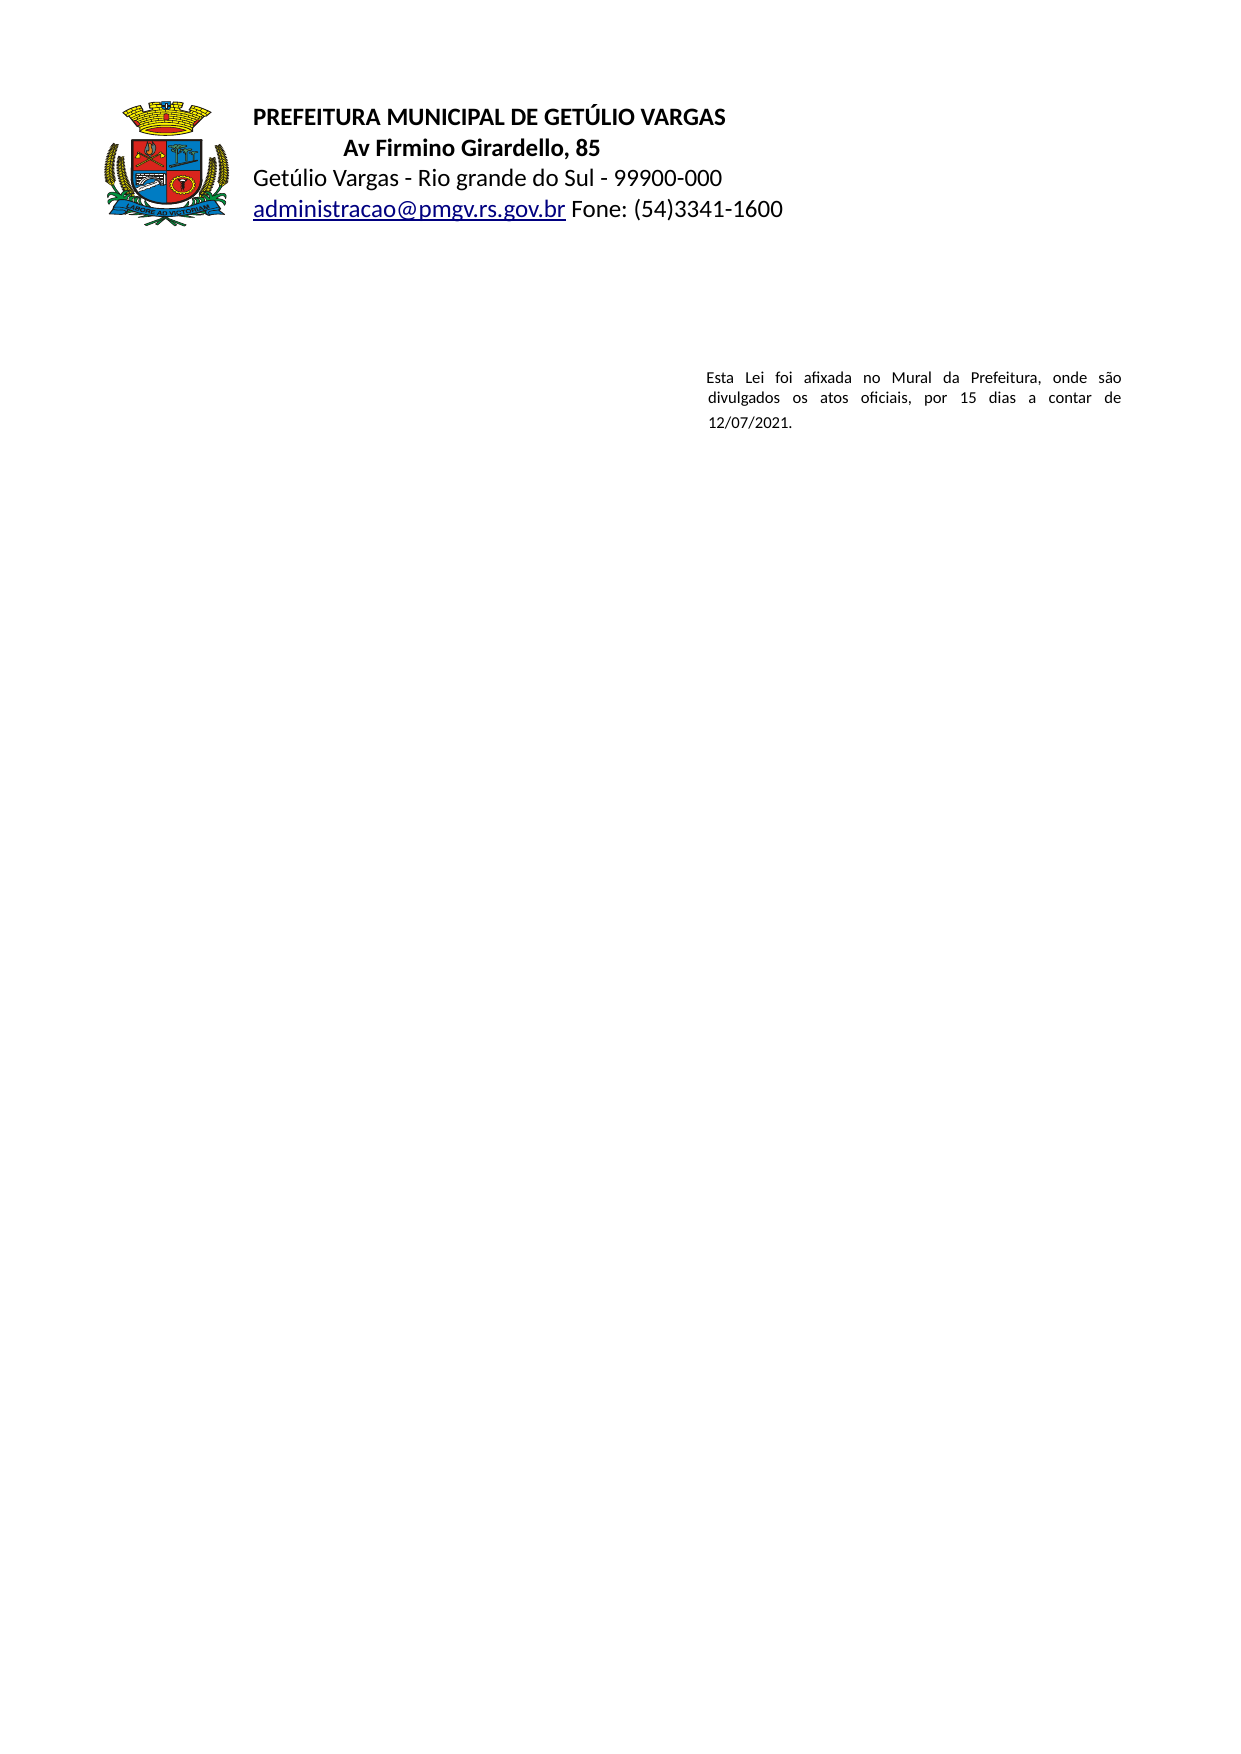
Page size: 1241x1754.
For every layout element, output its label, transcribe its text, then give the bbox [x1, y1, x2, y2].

text Esta Lei foi afixada no Mural da Prefeitura, onde são divulgados os atos oficiais, por 15 dias a contar de 12/07/2021. [706, 367, 1122, 433]
